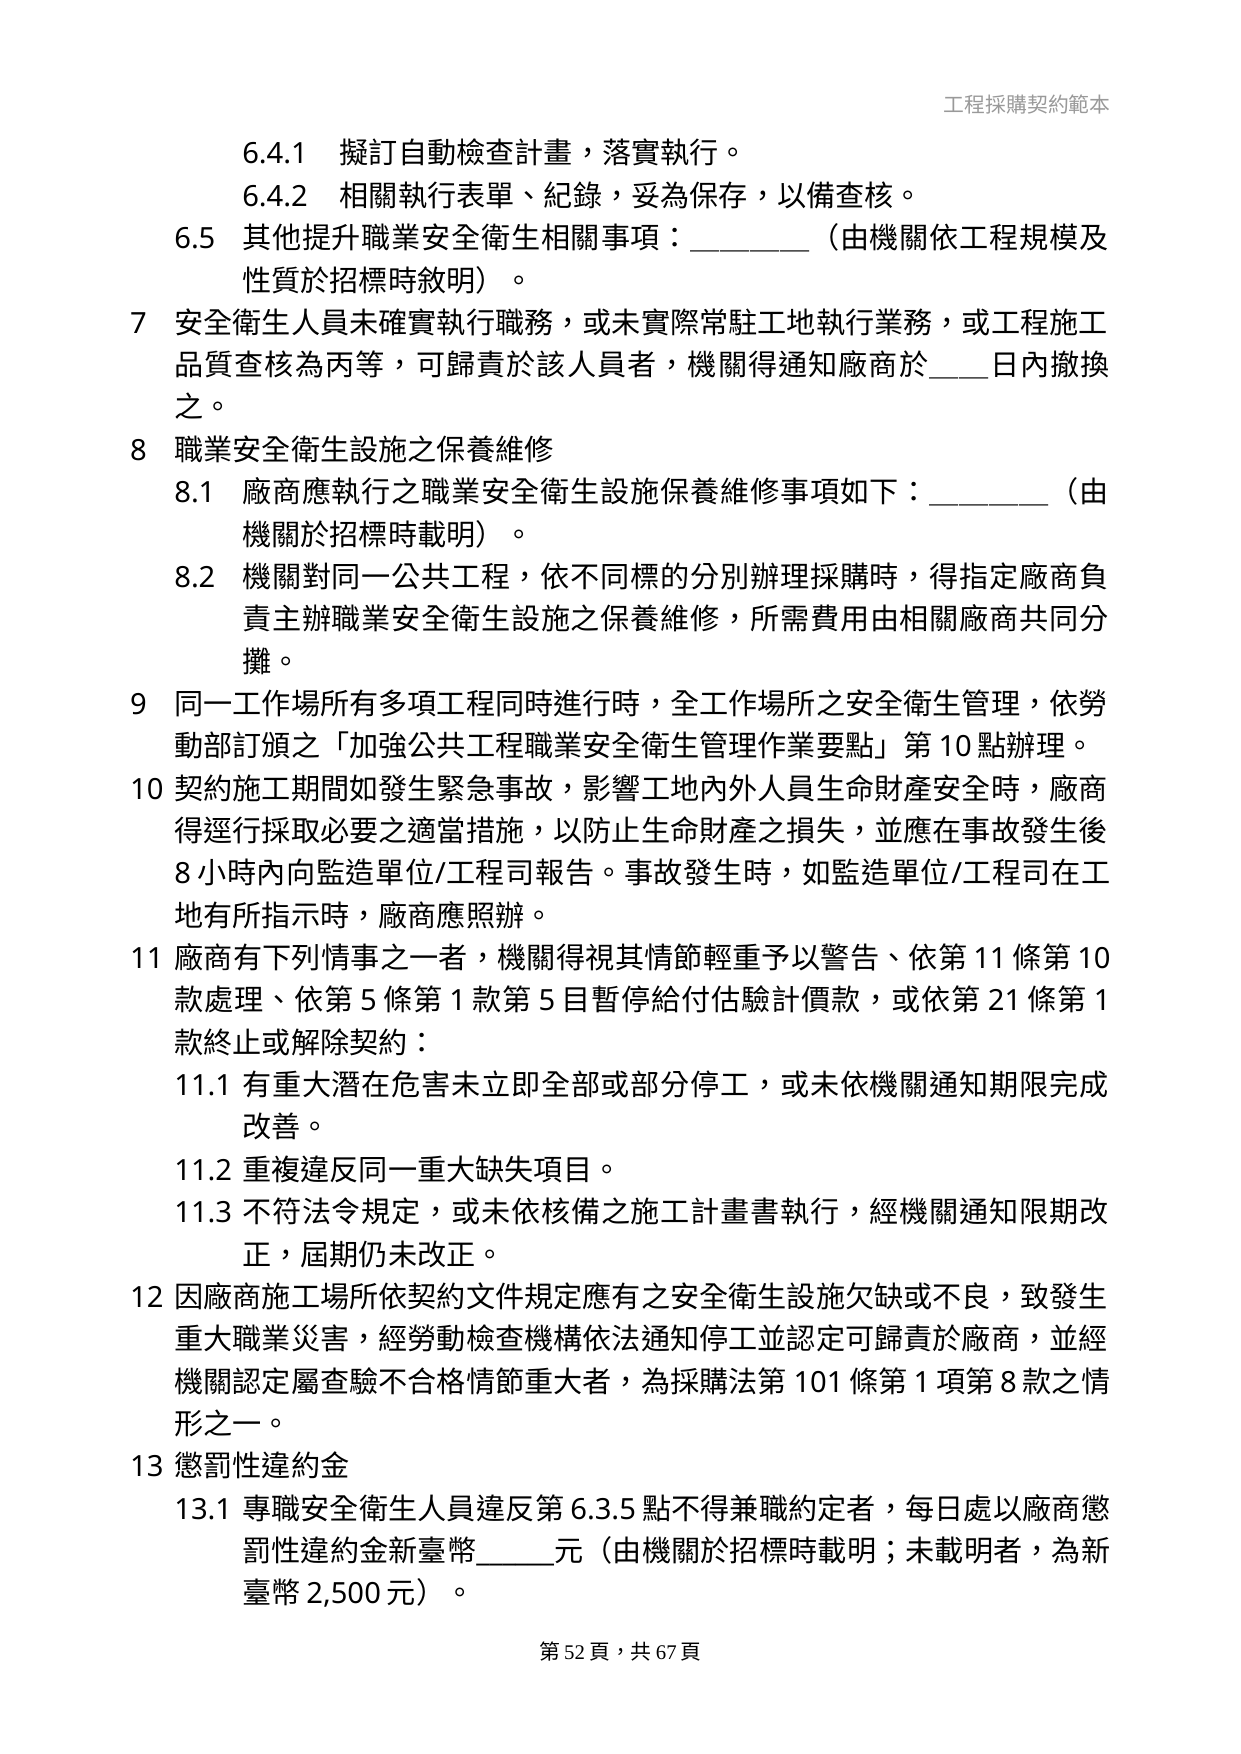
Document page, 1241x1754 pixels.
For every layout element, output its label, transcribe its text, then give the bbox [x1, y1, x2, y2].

list 安全衛生人員未確實執行職務，或未實際常駐工地執行業務，或工程施工品質查核為丙等，可歸責於該人員者，機關得通知廠商於＿＿日內撤換之。 [130, 299, 1110, 426]
list 擬訂自動檢查計畫，落實執行。 [242, 130, 1110, 172]
list 契約施工期間如發生緊急事故，影響工地內外人員生命財產安全時，廠商得逕行採取必要之適當措施，以防止生命財產之損失，並應在事故發生後8小時內向監造單位/工程司報告。事故發生時，如監造單位/工程司在工地有所指示時，廠商應照辦。 [130, 765, 1110, 934]
list 其他提升職業安全衛生相關事項：＿＿＿＿（由機關依工程規模及性質於招標時敘明）。 [174, 215, 1110, 299]
list 專職安全衛生人員違反第6.3.5點不得兼職約定者，每日處以廠商懲罰性違約金新臺幣______元（由機關於招標時載明；未載明者，為新臺幣2,500元）。 [174, 1485, 1110, 1612]
list 有重大潛在危害未立即全部或部分停工，或未依機關通知期限完成改善。 [174, 1062, 1110, 1146]
list 廠商有下列情事之一者，機關得視其情節輕重予以警告、依第11條第10款處理、依第5條第1款第5目暫停給付估驗計價款，或依第21條第1款終止或解除契約： [130, 934, 1110, 1062]
list 相關執行表單、紀錄，妥為保存，以備查核。 [242, 172, 1110, 215]
list 因廠商施工場所依契約文件規定應有之安全衛生設施欠缺或不良，致發生重大職業災害，經勞動檢查機構依法通知停工並認定可歸責於廠商，並經機關認定屬查驗不合格情節重大者，為採購法第101條第1項第8款之情形之一。 [130, 1273, 1110, 1443]
list 同一工作場所有多項工程同時進行時，全工作場所之安全衛生管理，依勞動部訂頒之「加強公共工程職業安全衛生管理作業要點」第10點辦理。 [130, 680, 1110, 765]
list 廠商應執行之職業安全衛生設施保養維修事項如下：＿＿＿＿（由機關於招標時載明）。 [174, 469, 1110, 553]
list 職業安全衛生設施之保養維修 [130, 426, 1110, 469]
list 重複違反同一重大缺失項目。 [174, 1146, 1110, 1189]
list 不符法令規定，或未依核備之施工計畫書執行，經機關通知限期改正，屆期仍未改正。 [174, 1189, 1110, 1273]
list 機關對同一公共工程，依不同標的分別辦理採購時，得指定廠商負責主辦職業安全衛生設施之保養維修，所需費用由相關廠商共同分攤。 [174, 553, 1110, 680]
list 懲罰性違約金 [130, 1443, 1110, 1485]
